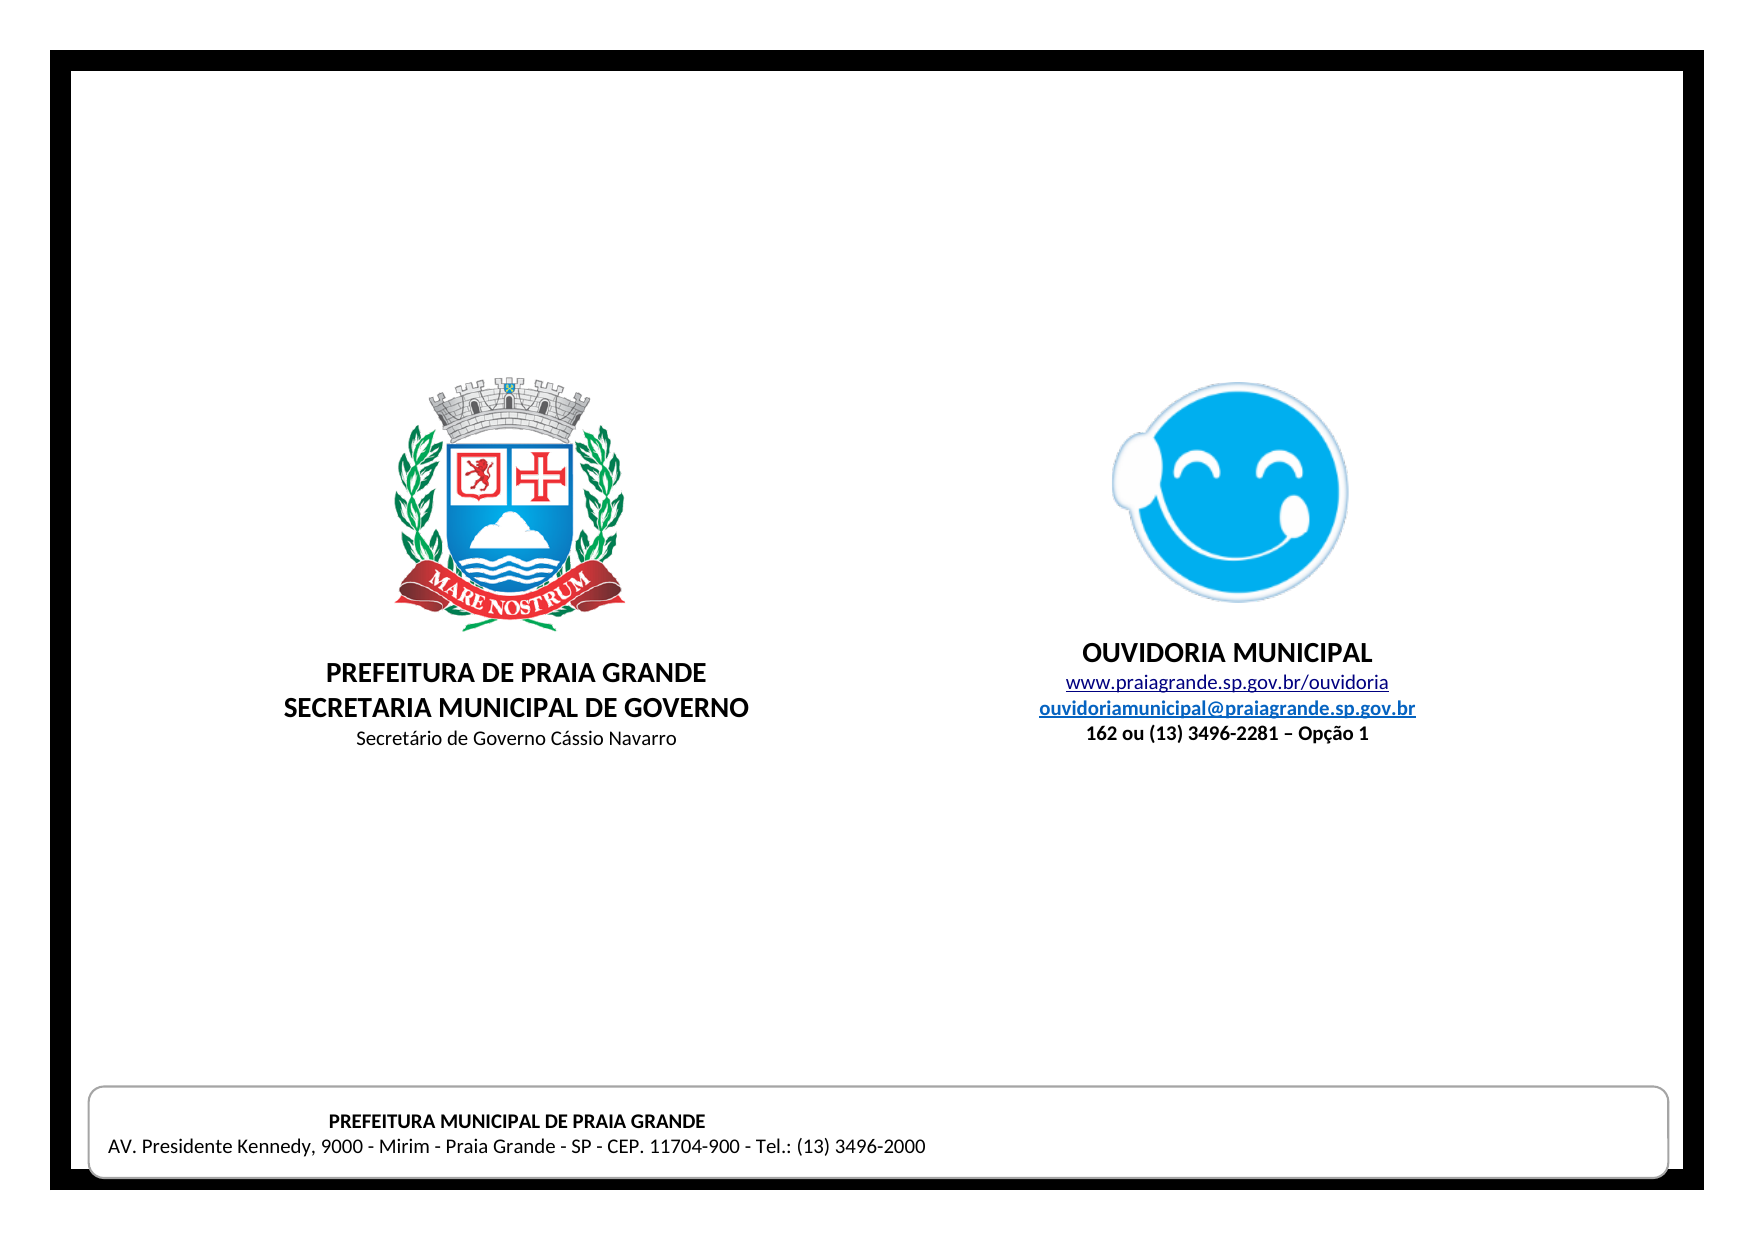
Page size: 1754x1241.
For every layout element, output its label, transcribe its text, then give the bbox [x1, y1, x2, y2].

text Secretário de Governo Cássio Navarro [273, 725, 760, 750]
text SECRETARIA MUNICIPAL DE GOVERNO [273, 689, 760, 725]
text ouvidoriamunicipal@praiagrande.sp.gov.br [984, 695, 1471, 720]
text 162 ou (13) 3496-2281 – Opção 1 [984, 720, 1471, 746]
text OUVIDORIA MUNICIPAL [984, 634, 1471, 669]
text www.praiagrande.sp.gov.br/ouvidoria [984, 669, 1471, 695]
text PREFEITURA DE PRAIA GRANDE [273, 654, 760, 689]
